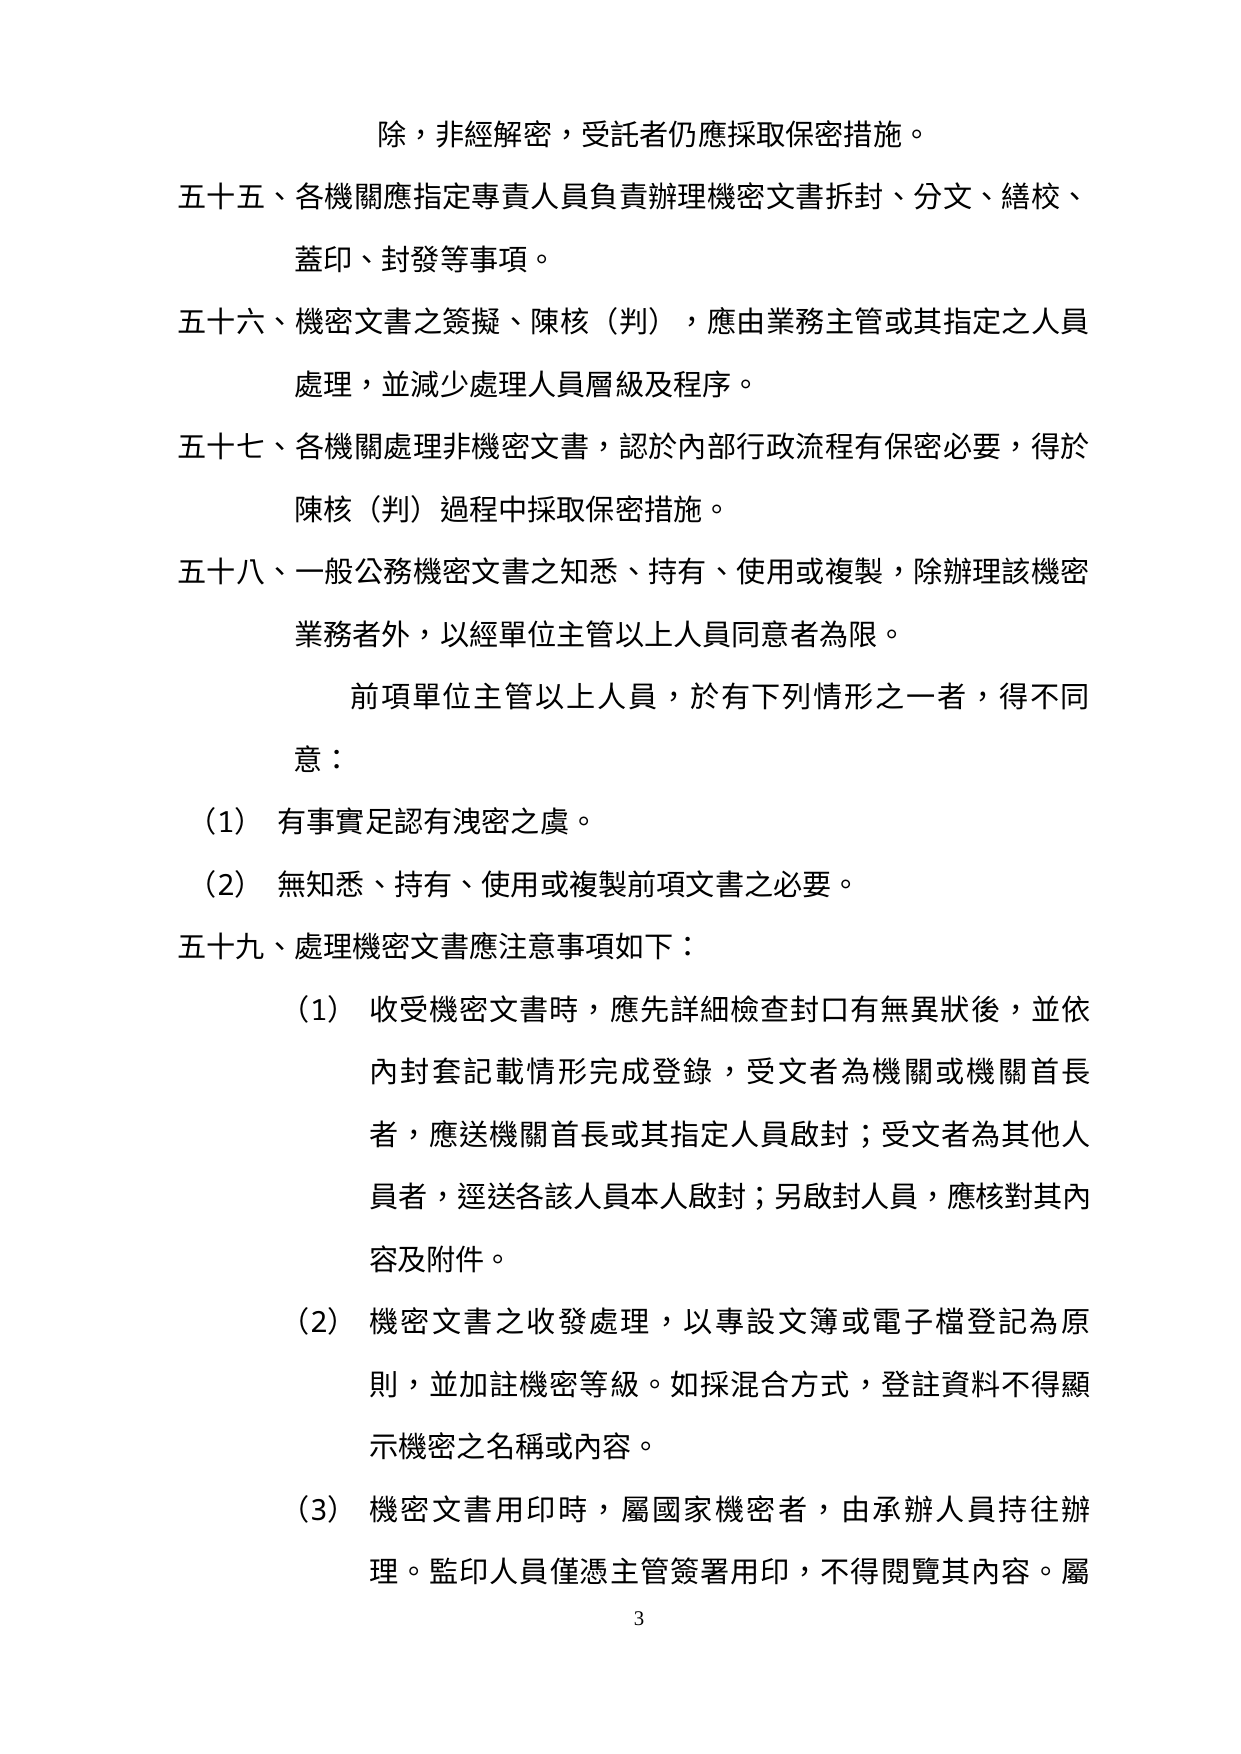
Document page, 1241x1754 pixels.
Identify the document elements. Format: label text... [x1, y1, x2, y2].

list 除，非經解密，受託者仍應採取保密措施。 [289, 91, 1092, 153]
text 五十五、各機關應指定專責人員負責辦理機密文書拆封、分文、繕校、蓋印、封發等事項。 [177, 153, 1092, 278]
text 前項單位主管以上人員，於有下列情形之一者，得不同意： [293, 653, 1092, 778]
list 機密文書之收發處理，以專設文簿或電子檔登記為原則，並加註機密等級。如採混合方式，登註資料不得顯示機密之名稱或內容。 [281, 1278, 1092, 1466]
text 五十七、各機關處理非機密文書，認於內部行政流程有保密必要，得於陳核（判）過程中採取保密措施。 [177, 403, 1092, 528]
text 五十八、一般公務機密文書之知悉、持有、使用或複製，除辦理該機密業務者外，以經單位主管以上人員同意者為限。 [177, 528, 1092, 653]
list 有事實足認有洩密之虞。 [177, 778, 1092, 841]
list 收受機密文書時，應先詳細檢查封口有無異狀後，並依內封套記載情形完成登錄，受文者為機關或機關首長者，應送機關首長或其指定人員啟封；受文者為其他人員者，逕送各該人員本人啟封；另啟封人員，應核對其內容及附件。 [281, 966, 1092, 1278]
list 無知悉、持有、使用或複製前項文書之必要。 [177, 841, 1092, 903]
list 機密文書用印時，屬國家機密者，由承辦人員持往辦理。監印人員僅憑主管簽署用印，不得閱覽其內容。屬 [281, 1466, 1092, 1591]
text 五十九、處理機密文書應注意事項如下： [177, 903, 1092, 966]
text 五十六、機密文書之簽擬、陳核（判），應由業務主管或其指定之人員處理，並減少處理人員層級及程序。 [177, 278, 1092, 403]
